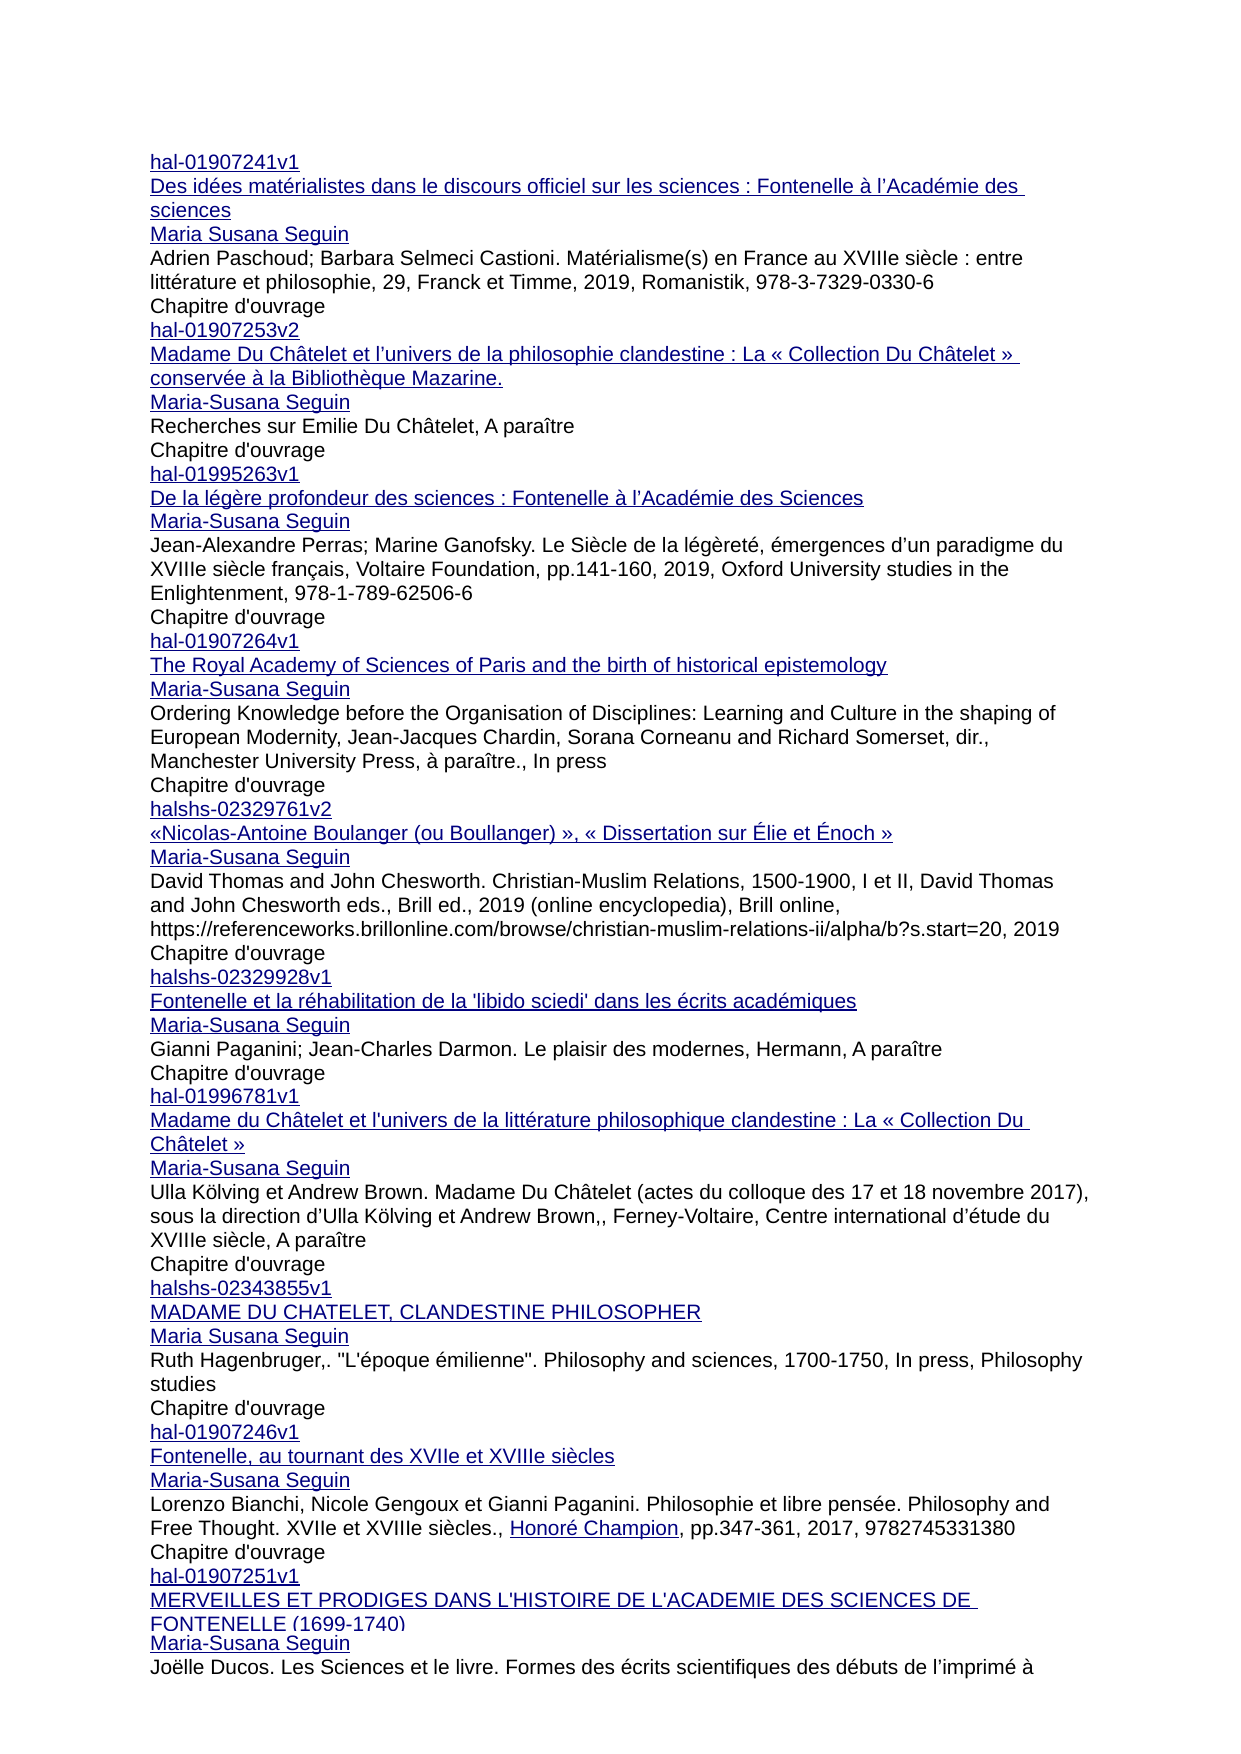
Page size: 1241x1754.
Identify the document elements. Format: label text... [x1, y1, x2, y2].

table_cell hal-01907241v1 [150, 150, 1090, 174]
table_cell The Royal Academy of Sciences of Paris and the birth of historical epistemology Maria-Susana Seguin Ordering Knowledge before the Organisation of Disciplines: Learning and Culture in the shaping of European Modernity, Jean-Jacques Chardin, Sorana Corneanu and Richard Somerset, dir., Manchester University Press, à paraître., In press Chapitre d'ouvrage halshs-02329761v2 [150, 653, 1090, 821]
table_cell De la légère profondeur des sciences : Fontenelle à l’Académie des Sciences Maria-Susana Seguin Jean-Alexandre Perras; Marine Ganofsky. Le Siècle de la légèreté, émergences d’un paradigme du XVIIIe siècle français, Voltaire Foundation, pp.141-160, 2019, Oxford University studies in the Enlightenment, 978-1-789-62506-6 Chapitre d'ouvrage hal-01907264v1 [150, 485, 1090, 653]
table_cell Fontenelle, au tournant des XVIIe et XVIIIe siècles Maria-Susana Seguin Lorenzo Bianchi, Nicole Gengoux et Gianni Paganini. Philosophie et libre pensée. Philosophy and Free Thought. XVIIe et XVIIIe siècles., Honoré Champion, pp.347-361, 2017, 9782745331380 Chapitre d'ouvrage hal-01907251v1 [150, 1444, 1090, 1587]
table_cell Madame du Châtelet et l'univers de la littérature philosophique clandestine : La « Collection Du Châtelet » Maria-Susana Seguin Ulla Kölving et Andrew Brown. Madame Du Châtelet (actes du colloque des 17 et 18 novembre 2017), sous la direction d’Ulla Kölving et Andrew Brown,, Ferney-Voltaire, Centre international d’étude du XVIIIe siècle, A paraître Chapitre d'ouvrage halshs-02343855v1 [150, 1108, 1090, 1300]
table_cell MADAME DU CHATELET, CLANDESTINE PHILOSOPHER Maria Susana Seguin Ruth Hagenbruger,. "L'époque émilienne". Philosophy and sciences, 1700-1750, In press, Philosophy studies Chapitre d'ouvrage hal-01907246v1 [150, 1300, 1090, 1444]
table_cell MERVEILLES ET PRODIGES DANS L'HISTOIRE DE L'ACADEMIE DES SCIENCES DE FONTENELLE (1699-1740) Maria-Susana Seguin Joëlle Ducos. Les Sciences et le livre. Formes des écrits scientifiques des débuts de l’imprimé à [150, 1588, 1090, 1679]
table_cell Des idées matérialistes dans le discours officiel sur les sciences : Fontenelle à l’Académie des sciences Maria Susana Seguin Adrien Paschoud; Barbara Selmeci Castioni. Matérialisme(s) en France au XVIIIe siècle : entre littérature et philosophie, 29, Franck et Timme, 2019, Romanistik, 978-3-7329-0330-6 Chapitre d'ouvrage hal-01907253v2 [150, 174, 1090, 342]
table_cell Fontenelle et la réhabilitation de la 'libido sciedi' dans les écrits académiques Maria-Susana Seguin Gianni Paganini; Jean-Charles Darmon. Le plaisir des modernes, Hermann, A paraître Chapitre d'ouvrage hal-01996781v1 [150, 989, 1090, 1108]
table_cell Madame Du Châtelet et l’univers de la philosophie clandestine : La « Collection Du Châtelet » conservée à la Bibliothèque Mazarine. Maria-Susana Seguin Recherches sur Emilie Du Châtelet, A paraître Chapitre d'ouvrage hal-01995263v1 [150, 342, 1090, 485]
table_cell «Nicolas-Antoine Boulanger (ou Boullanger) », « Dissertation sur Élie et Énoch » Maria-Susana Seguin David Thomas and John Chesworth. Christian-Muslim Relations, 1500-1900, I et II, David Thomas and John Chesworth eds., Brill ed., 2019 (online encyclopedia), Brill online, https://referenceworks.brillonline.com/browse/christian-muslim-relations-ii/alpha/b?s.start=20, 2019 Chapitre d'ouvrage halshs-02329928v1 [150, 821, 1090, 988]
